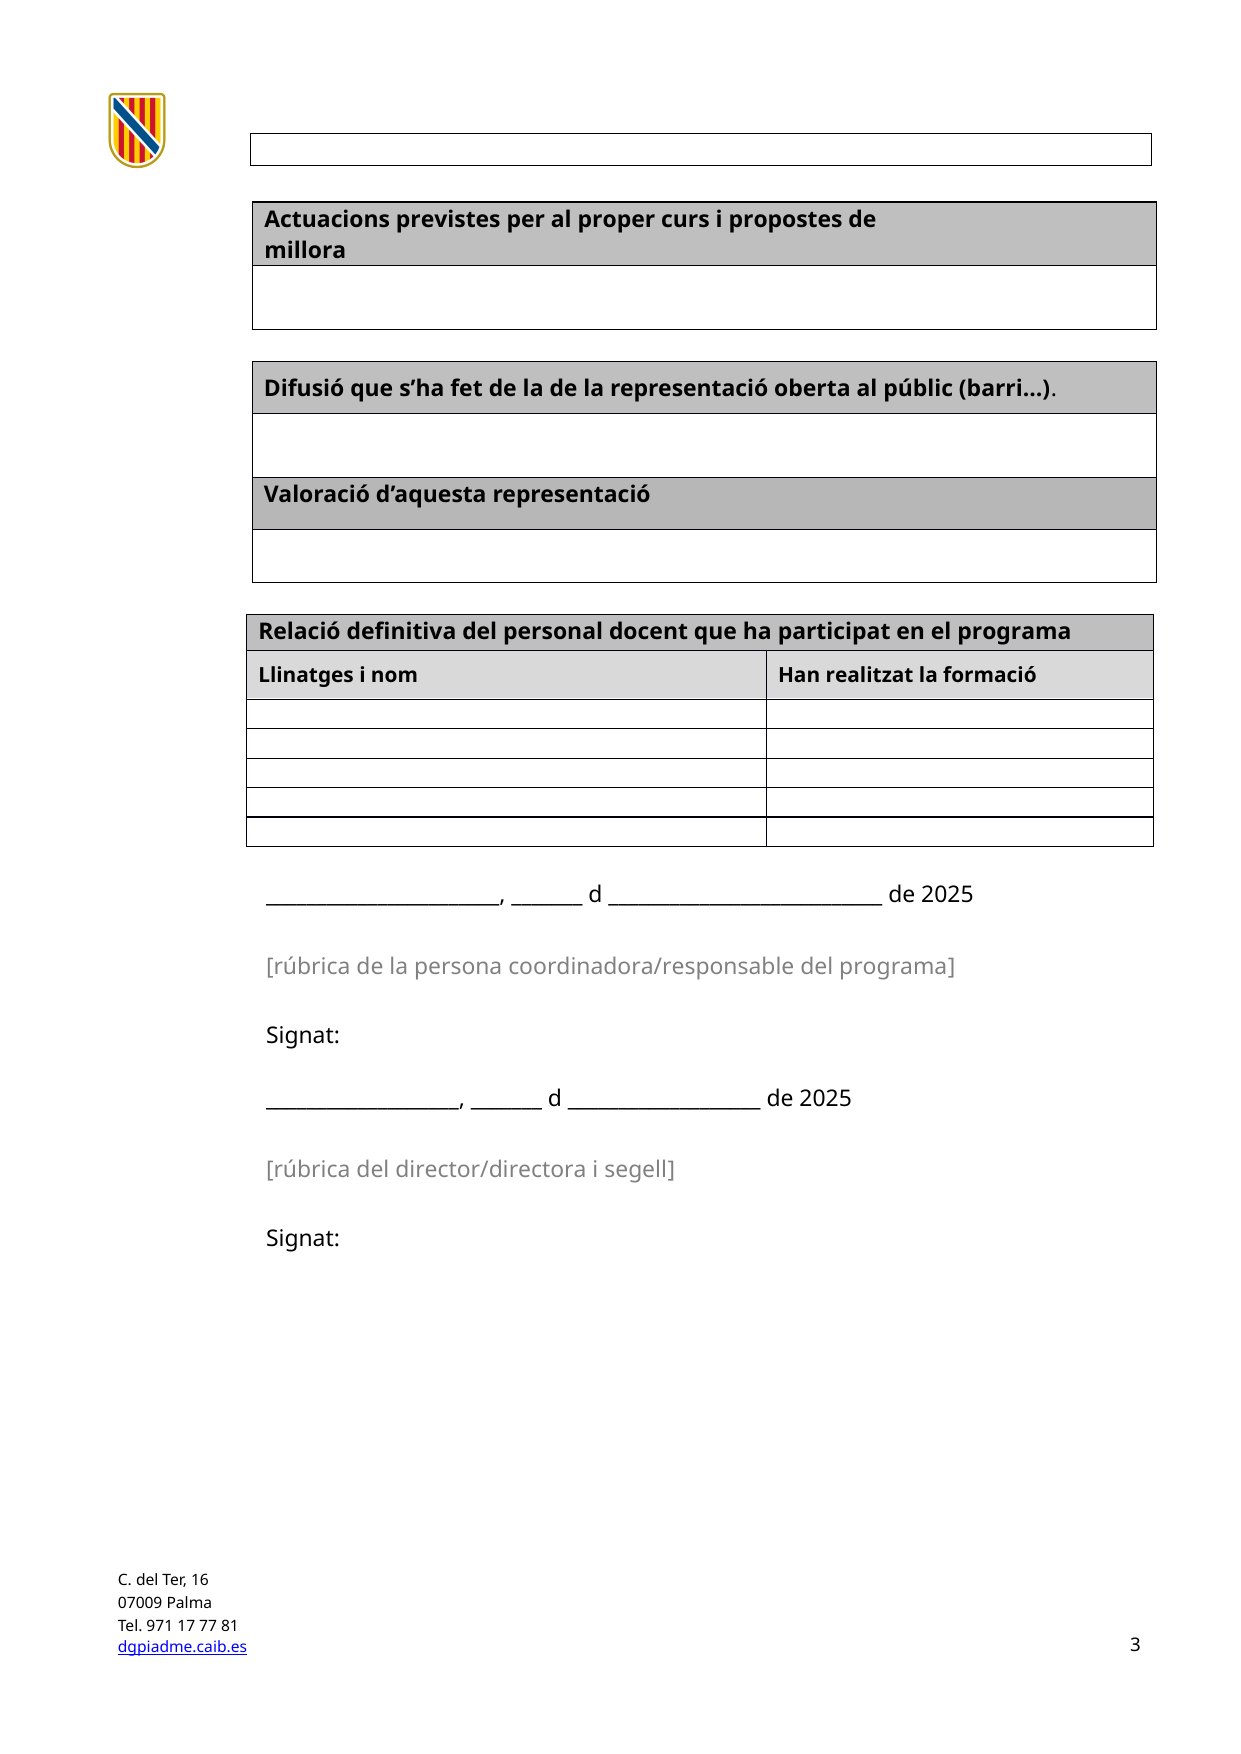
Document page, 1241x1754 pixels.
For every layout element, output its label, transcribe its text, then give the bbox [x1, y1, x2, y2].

table_cell [253, 530, 1156, 582]
table_header Actuacions previstes per al proper curs i propostes de millora [253, 203, 1156, 265]
table_cell Valoració d’aquesta representació [253, 478, 1156, 529]
text [rúbrica de la persona coordinadora/responsable del programa] [266, 941, 1152, 988]
table_cell [767, 729, 1153, 757]
text Signat: [266, 1222, 1152, 1253]
text ___________________, _______ d ___________________ de 2025 [266, 1081, 1152, 1113]
table_cell [247, 729, 766, 757]
table_cell [767, 700, 1153, 728]
table_cell [247, 788, 766, 816]
table_cell [767, 788, 1153, 816]
table_cell Llinatges i nom [247, 651, 766, 698]
text _______________________, _______ d ___________________________ de 2025 [266, 878, 1152, 909]
table_cell [247, 818, 766, 846]
table_header Difusió que s’ha fet de la de la representació oberta al públic (barri…). [253, 362, 1156, 413]
table_cell [767, 818, 1153, 846]
table_cell [253, 266, 1156, 328]
table_cell [247, 700, 766, 728]
table_cell [253, 414, 1156, 477]
table_header Relació definitiva del personal docent que ha participat en el programa [247, 615, 1153, 650]
picture [90, 64, 184, 197]
table_cell Han realitzat la formació [767, 651, 1153, 698]
table_cell [767, 759, 1153, 787]
table_cell [247, 759, 766, 787]
text [rúbrica del director/directora i segell] [266, 1144, 1152, 1191]
text Signat: [266, 1019, 1152, 1050]
table_cell [251, 134, 1151, 165]
